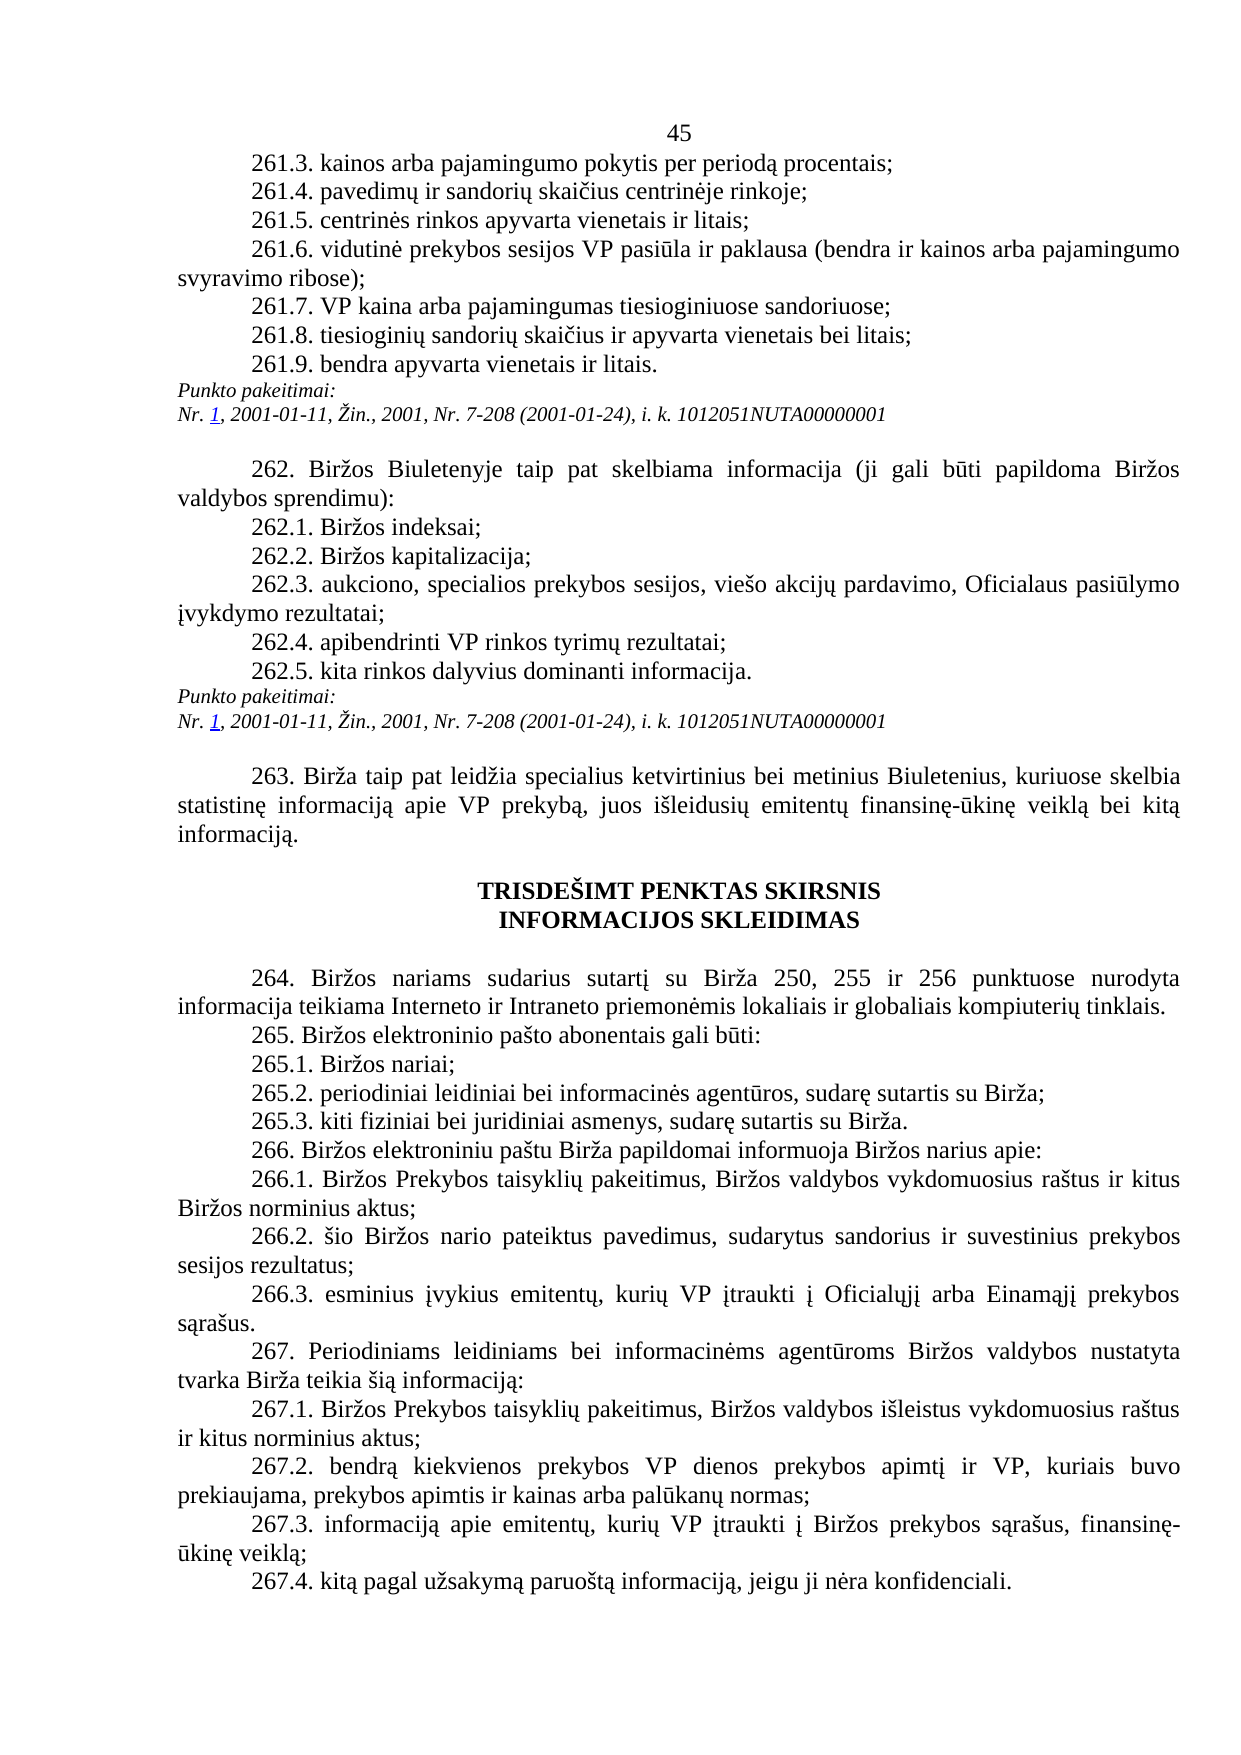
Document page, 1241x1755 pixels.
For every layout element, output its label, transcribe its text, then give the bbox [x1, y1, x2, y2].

text TRISDEŠIMT PENKTAS SKIRSNIS [177, 876, 1181, 905]
text 262.5. kita rinkos dalyvius dominanti informacija. [177, 656, 1181, 684]
text 266.1. Biržos Prekybos taisyklių pakeitimus, Biržos valdybos vykdomuosius raštus ir kitus Biržos norminius aktus; [177, 1164, 1181, 1221]
text Punkto pakeitimai: [177, 378, 1181, 402]
text 262.3. aukciono, specialios prekybos sesijos, viešo akcijų pardavimo, Oficialaus pasiūlymo įvykdymo rezultatai; [177, 569, 1181, 627]
text 265.3. kiti fiziniai bei juridiniai asmenys, sudarę sutartis su Birža. [177, 1106, 1181, 1135]
text 267. Periodiniams leidiniams bei informacinėms agentūroms Biržos valdybos nustatyta tvarka Birža teikia šią informaciją: [177, 1336, 1181, 1394]
text Nr. 1, 2001-01-11, Žin., 2001, Nr. 7-208 (2001-01-24), i. k. 1012051NUTA00000001 [177, 708, 1181, 733]
text INFORMACIJOS SKLEIDIMAS [177, 905, 1181, 934]
text 262. Biržos Biuletenyje taip pat skelbiama informacija (ji gali būti papildoma Biržos valdybos sprendimu): [177, 454, 1181, 512]
text 262.2. Biržos kapitalizacija; [177, 541, 1181, 569]
text 261.8. tiesioginių sandorių skaičius ir apyvarta vienetais bei litais; [177, 320, 1181, 349]
text 261.4. pavedimų ir sandorių skaičius centrinėje rinkoje; [177, 176, 1181, 205]
text 267.4. kitą pagal užsakymą paruoštą informaciją, jeigu ji nėra konfidenciali. [177, 1566, 1181, 1595]
text 261.5. centrinės rinkos apyvarta vienetais ir litais; [177, 205, 1181, 234]
text Punkto pakeitimai: [177, 684, 1181, 708]
text 262.4. apibendrinti VP rinkos tyrimų rezultatai; [177, 627, 1181, 656]
text 265.2. periodiniai leidiniai bei informacinės agentūros, sudarę sutartis su Birža; [177, 1078, 1181, 1106]
text 262.1. Biržos indeksai; [177, 512, 1181, 541]
text 266. Biržos elektroniniu paštu Birža papildomai informuoja Biržos narius apie: [177, 1135, 1181, 1164]
text 261.6. vidutinė prekybos sesijos VP pasiūla ir paklausa (bendra ir kainos arba pajamingumo svyravimo ribose); [177, 234, 1181, 291]
text 267.1. Biržos Prekybos taisyklių pakeitimus, Biržos valdybos išleistus vykdomuosius raštus ir kitus norminius aktus; [177, 1394, 1181, 1451]
text 264. Biržos nariams sudarius sutartį su Birža 250, 255 ir 256 punktuose nurodyta informacija teikiama Interneto ir Intraneto priemonėmis lokaliais ir globaliais kompiuterių tinklais. [177, 963, 1181, 1020]
text 267.3. informaciją apie emitentų, kurių VP įtraukti į Biržos prekybos sąrašus, finansinę-ūkinę veiklą; [177, 1509, 1181, 1566]
text 266.3. esminius įvykius emitentų, kurių VP įtraukti į Oficialųjį arba Einamąjį prekybos sąrašus. [177, 1279, 1181, 1336]
text 263. Birža taip pat leidžia specialius ketvirtinius bei metinius Biuletenius, kuriuose skelbia statistinę informaciją apie VP prekybą, juos išleidusių emitentų finansinę-ūkinę veiklą bei kitą informaciją. [177, 761, 1181, 848]
text 261.7. VP kaina arba pajamingumas tiesioginiuose sandoriuose; [177, 291, 1181, 320]
text Nr. 1, 2001-01-11, Žin., 2001, Nr. 7-208 (2001-01-24), i. k. 1012051NUTA00000001 [177, 402, 1181, 426]
text 265. Biržos elektroninio pašto abonentais gali būti: [177, 1020, 1181, 1049]
text 261.3. kainos arba pajamingumo pokytis per periodą procentais; [177, 148, 1181, 176]
text 267.2. bendrą kiekvienos prekybos VP dienos prekybos apimtį ir VP, kuriais buvo prekiaujama, prekybos apimtis ir kainas arba palūkanų normas; [177, 1451, 1181, 1509]
text 265.1. Biržos nariai; [177, 1049, 1181, 1078]
text 266.2. šio Biržos nario pateiktus pavedimus, sudarytus sandorius ir suvestinius prekybos sesijos rezultatus; [177, 1221, 1181, 1279]
text 261.9. bendra apyvarta vienetais ir litais. [177, 349, 1181, 378]
